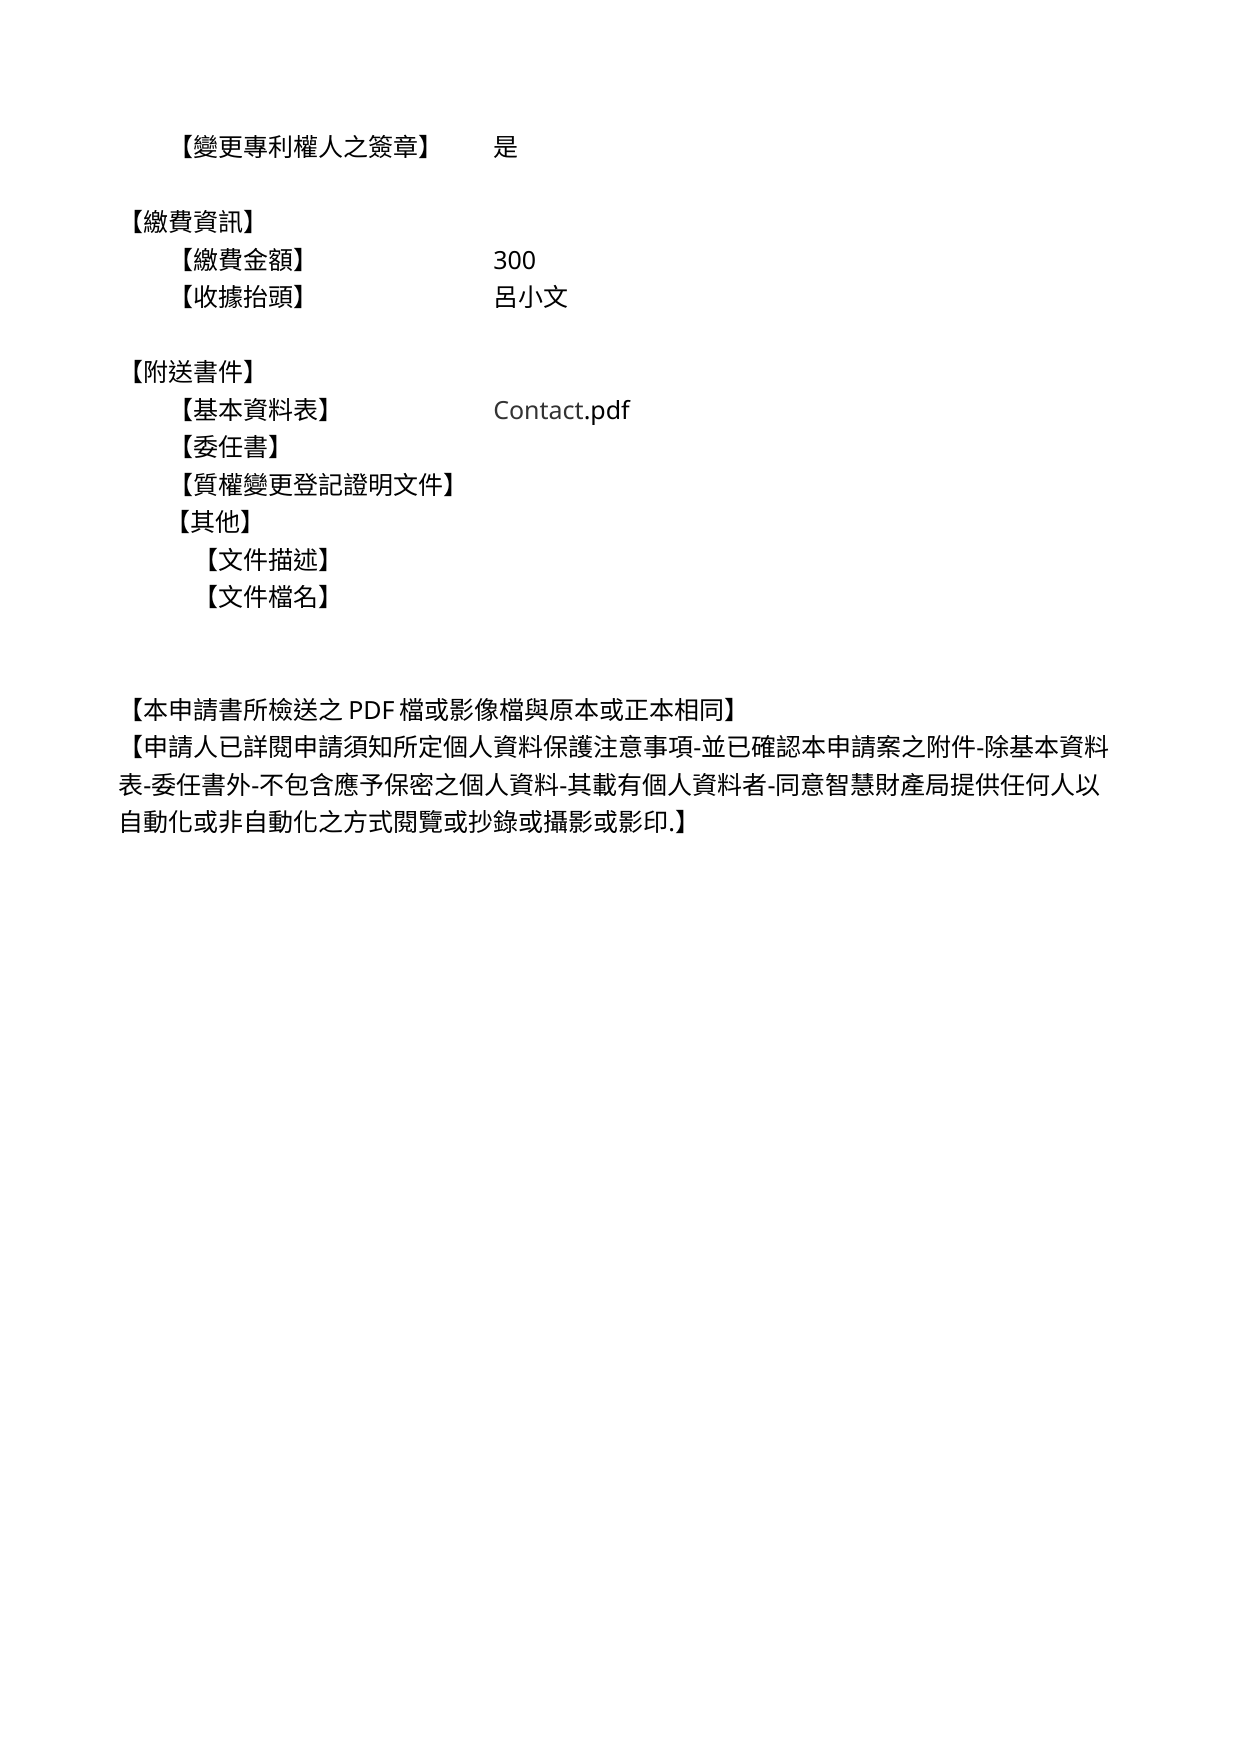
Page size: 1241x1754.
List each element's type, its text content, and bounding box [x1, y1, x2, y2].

text 【變更專利權人之簽章】 是 [118, 127, 1122, 164]
text 【附送書件】 [118, 352, 1122, 389]
text 【本申請書所檢送之PDF檔或影像檔與原本或正本相同】 [118, 689, 1122, 727]
text 【文件描述】 [118, 539, 1122, 577]
text 【申請人已詳閱申請須知所定個人資料保護注意事項-並已確認本申請案之附件-除基本資料表-委任書外-不包含應予保密之個人資料-其載有個人資料者-同意智慧財產局提供任何人以自動化或非自動化之方式閱覽或抄錄或攝影或影印.】 [118, 727, 1122, 839]
text 【質權變更登記證明文件】 [118, 464, 1122, 502]
text 【繳費資訊】 [118, 202, 1122, 239]
text 【委任書】 [118, 427, 1122, 464]
text 【繳費金額】 300 [118, 239, 1122, 277]
text 【基本資料表】 Contact.pdf [118, 389, 1122, 427]
text 【文件檔名】 [118, 577, 1122, 614]
text 【收據抬頭】 呂小文 [118, 277, 1122, 314]
text 【其他】 [118, 502, 1122, 539]
